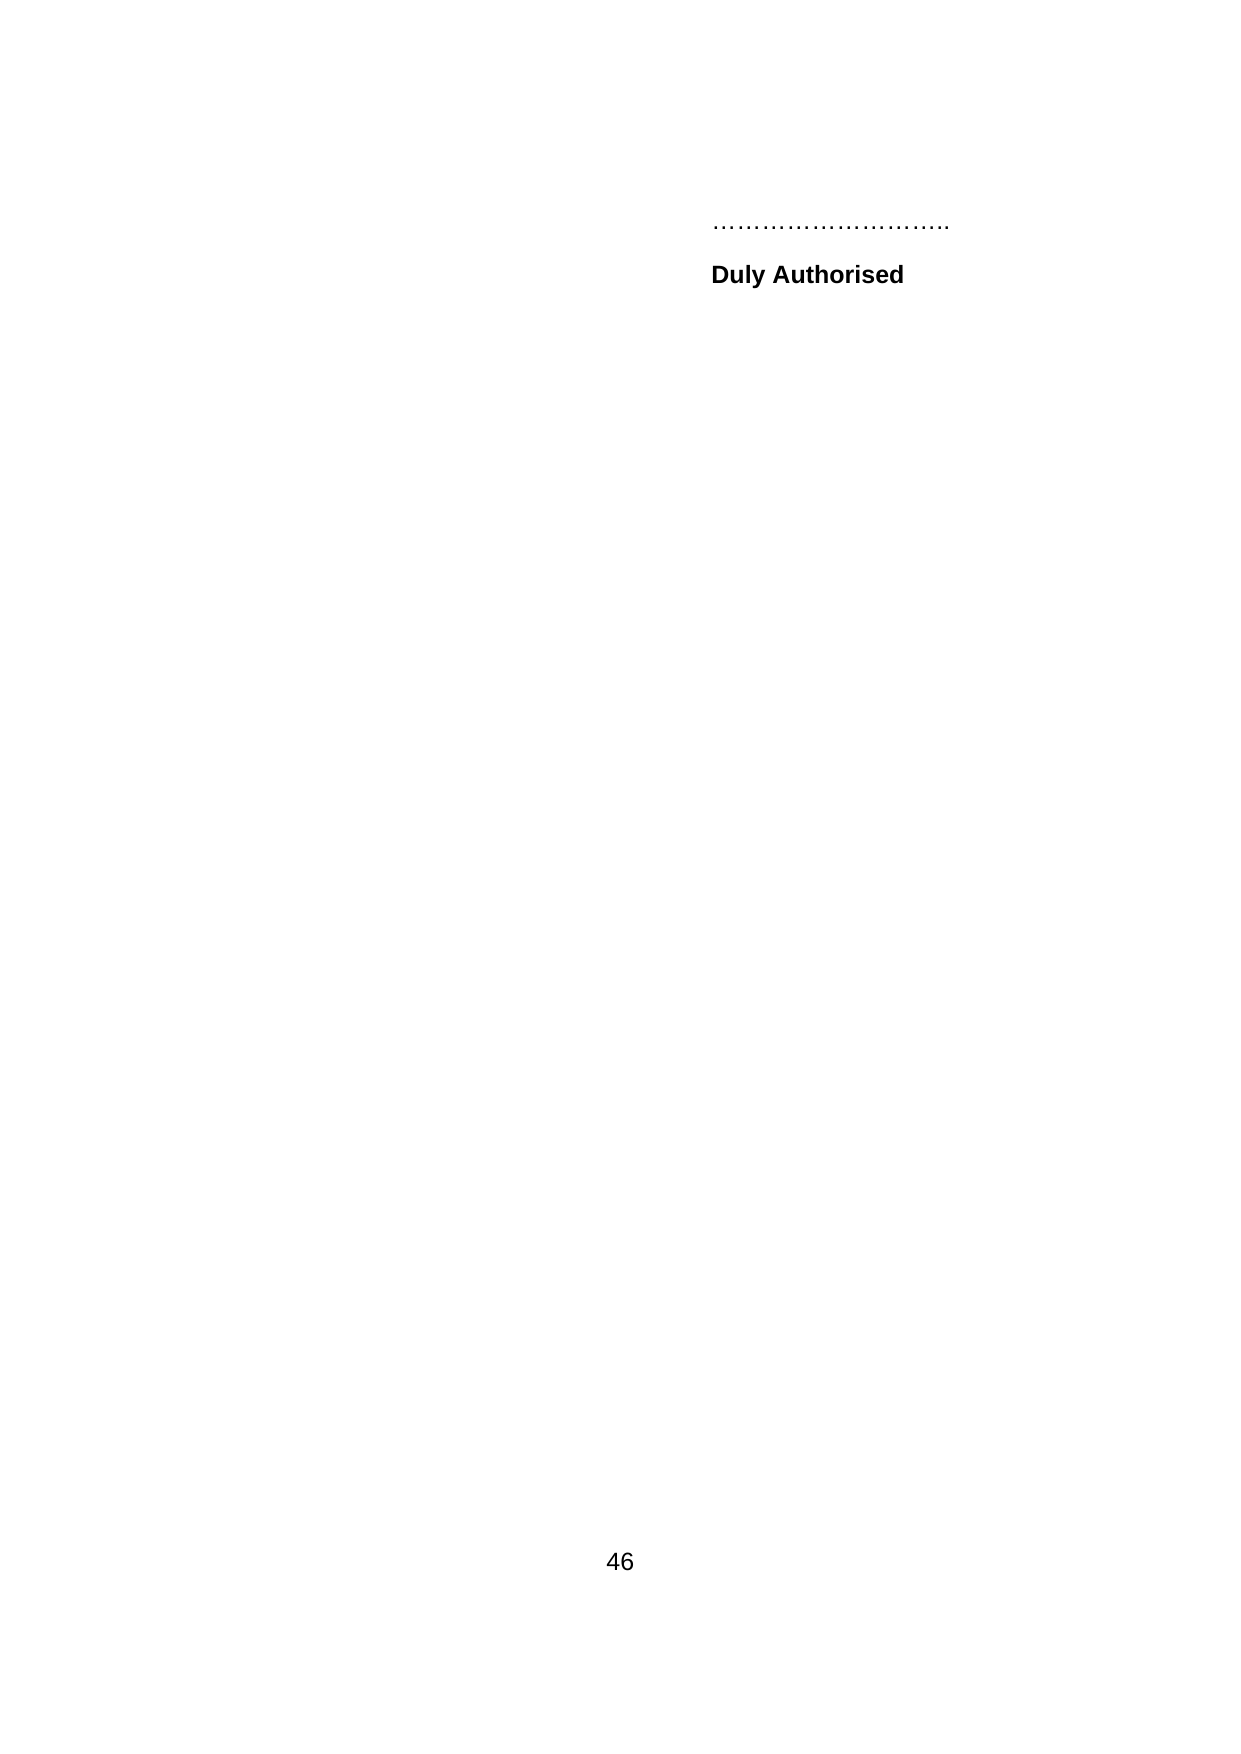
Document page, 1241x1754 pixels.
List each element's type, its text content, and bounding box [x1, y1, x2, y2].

text Duly Authorised [150, 260, 1090, 289]
text ……………………….. [150, 206, 1090, 235]
